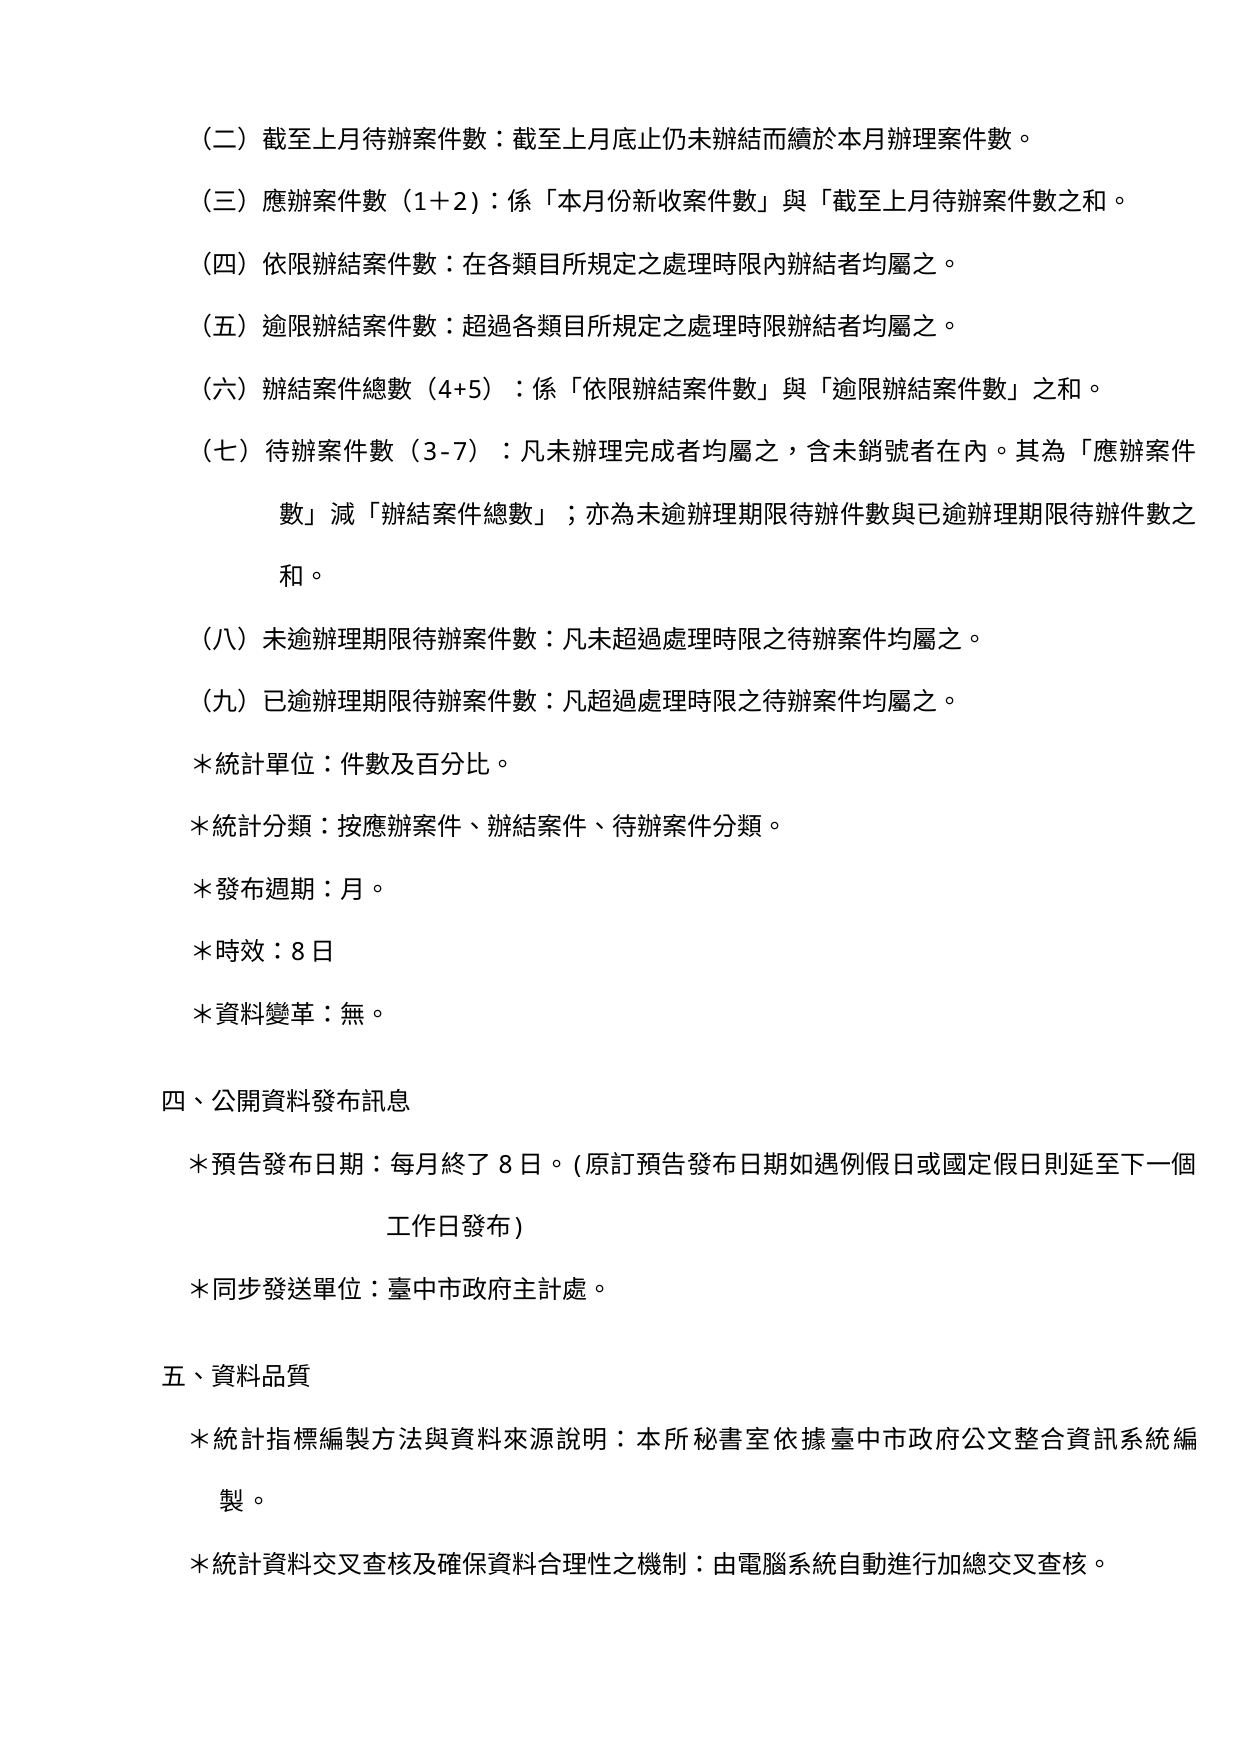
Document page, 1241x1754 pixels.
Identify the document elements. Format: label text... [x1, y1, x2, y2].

table_header （二）截至上月待辦案件數：截至上月底止仍未辦結而續於本月辦理案件數。 （三）應辦案件數（1＋2)：係「本月份新收案件數」與「截至上月待辦案件數之和。 （四）依限辦結案件數：在各類目所規定之處理時限內辦結者均屬之。 （五）逾限辦結案件數：超過各類目所規定之處理時限辦結者均屬之。 （六）辦結案件總數（4+5）：係「依限辦結案件數」與「逾限辦結案件數」之和。 （七）待辦案件數（3-7）：凡未辦理完成者均屬之，含未銷號者在內。其為「應辦案件數」減「辦結案件總數」；亦為未逾辦理期限待辦件數與已逾辦理期限待辦件數之和。 （八）未逾辦理期限待辦案件數：凡未超過處理時限之待辦案件均屬之。 （九）已逾辦理期限待辦案件數：凡超過處理時限之待辦案件均屬之。 ＊統計單位：件數及百分比。 ＊統計分類：按應辦案件、辦結案件、待辦案件分類。 ＊發布週期：月。 ＊時效：8日 ＊資料變革：無。 四、公開資料發布訊息 ＊預告發布日期：每月終了8日。(原訂預告發布日期如遇例假日或國定假日則延至下一個工作日發布) ＊同步發送單位：臺中市政府主計處。 五、資料品質 ＊統計指標編製方法與資料來源說明：本所秘書室依據臺中市政府公文整合資訊系統編製。 ＊統計資料交叉查核及確保資料合理性之機制：由電腦系統自動進行加總交叉查核。 [150, 96, 1209, 1583]
